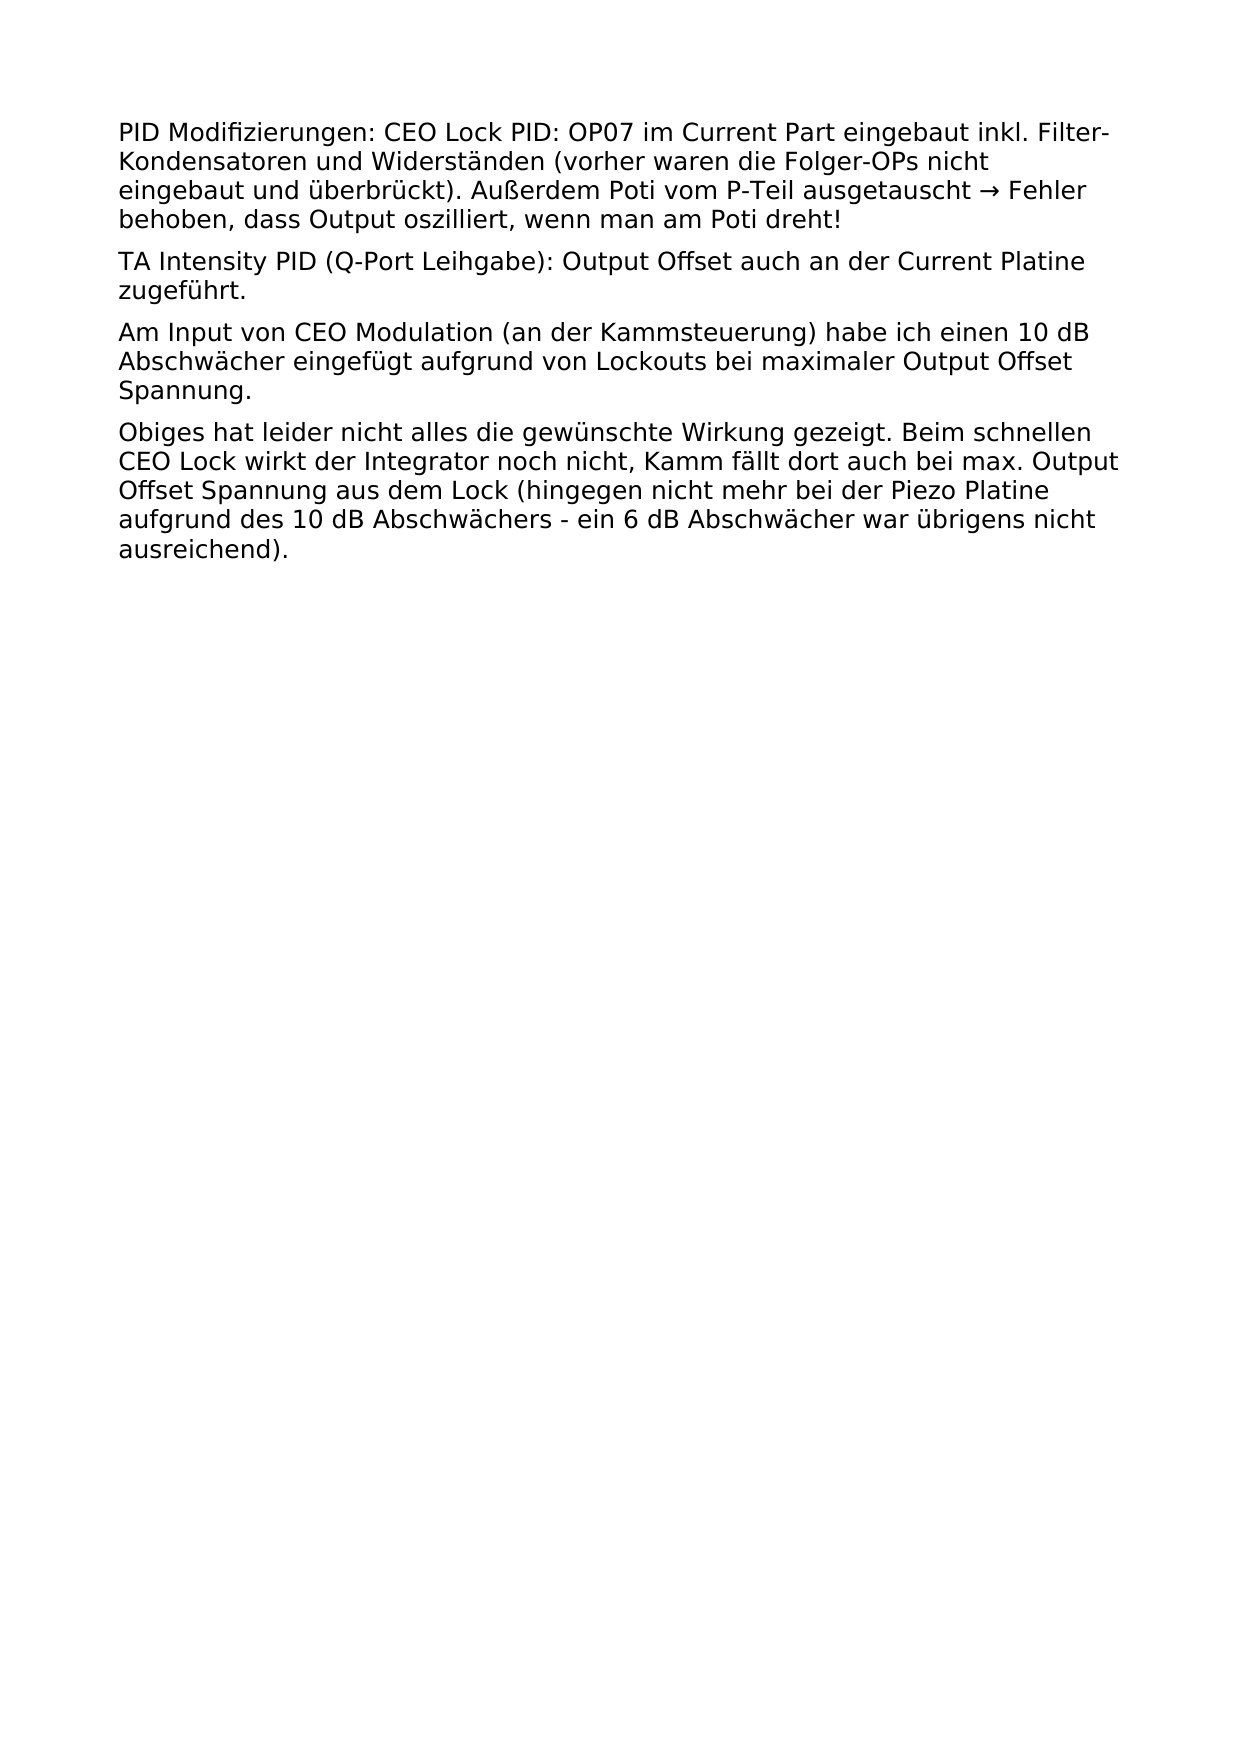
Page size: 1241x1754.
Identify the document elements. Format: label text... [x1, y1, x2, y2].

text PID Modifizierungen: CEO Lock PID: OP07 im Current Part eingebaut inkl. Filter-Kondensatoren und Widerständen (vorher waren die Folger-OPs nicht eingebaut und überbrückt). Außerdem Poti vom P-Teil ausgetauscht → Fehler behoben, dass Output oszilliert, wenn man am Poti dreht! [118, 118, 1122, 235]
text TA Intensity PID (Q-Port Leihgabe): Output Offset auch an der Current Platine zugeführt. [118, 247, 1122, 306]
text Obiges hat leider nicht alles die gewünschte Wirkung gezeigt. Beim schnellen CEO Lock wirkt der Integrator noch nicht, Kamm fällt dort auch bei max. Output Offset Spannung aus dem Lock (hingegen nicht mehr bei der Piezo Platine aufgrund des 10 dB Abschwächers - ein 6 dB Abschwächer war übrigens nicht ausreichend). [118, 418, 1122, 564]
text Am Input von CEO Modulation (an der Kammsteuerung) habe ich einen 10 dB Abschwächer eingefügt aufgrund von Lockouts bei maximaler Output Offset Spannung. [118, 318, 1122, 406]
